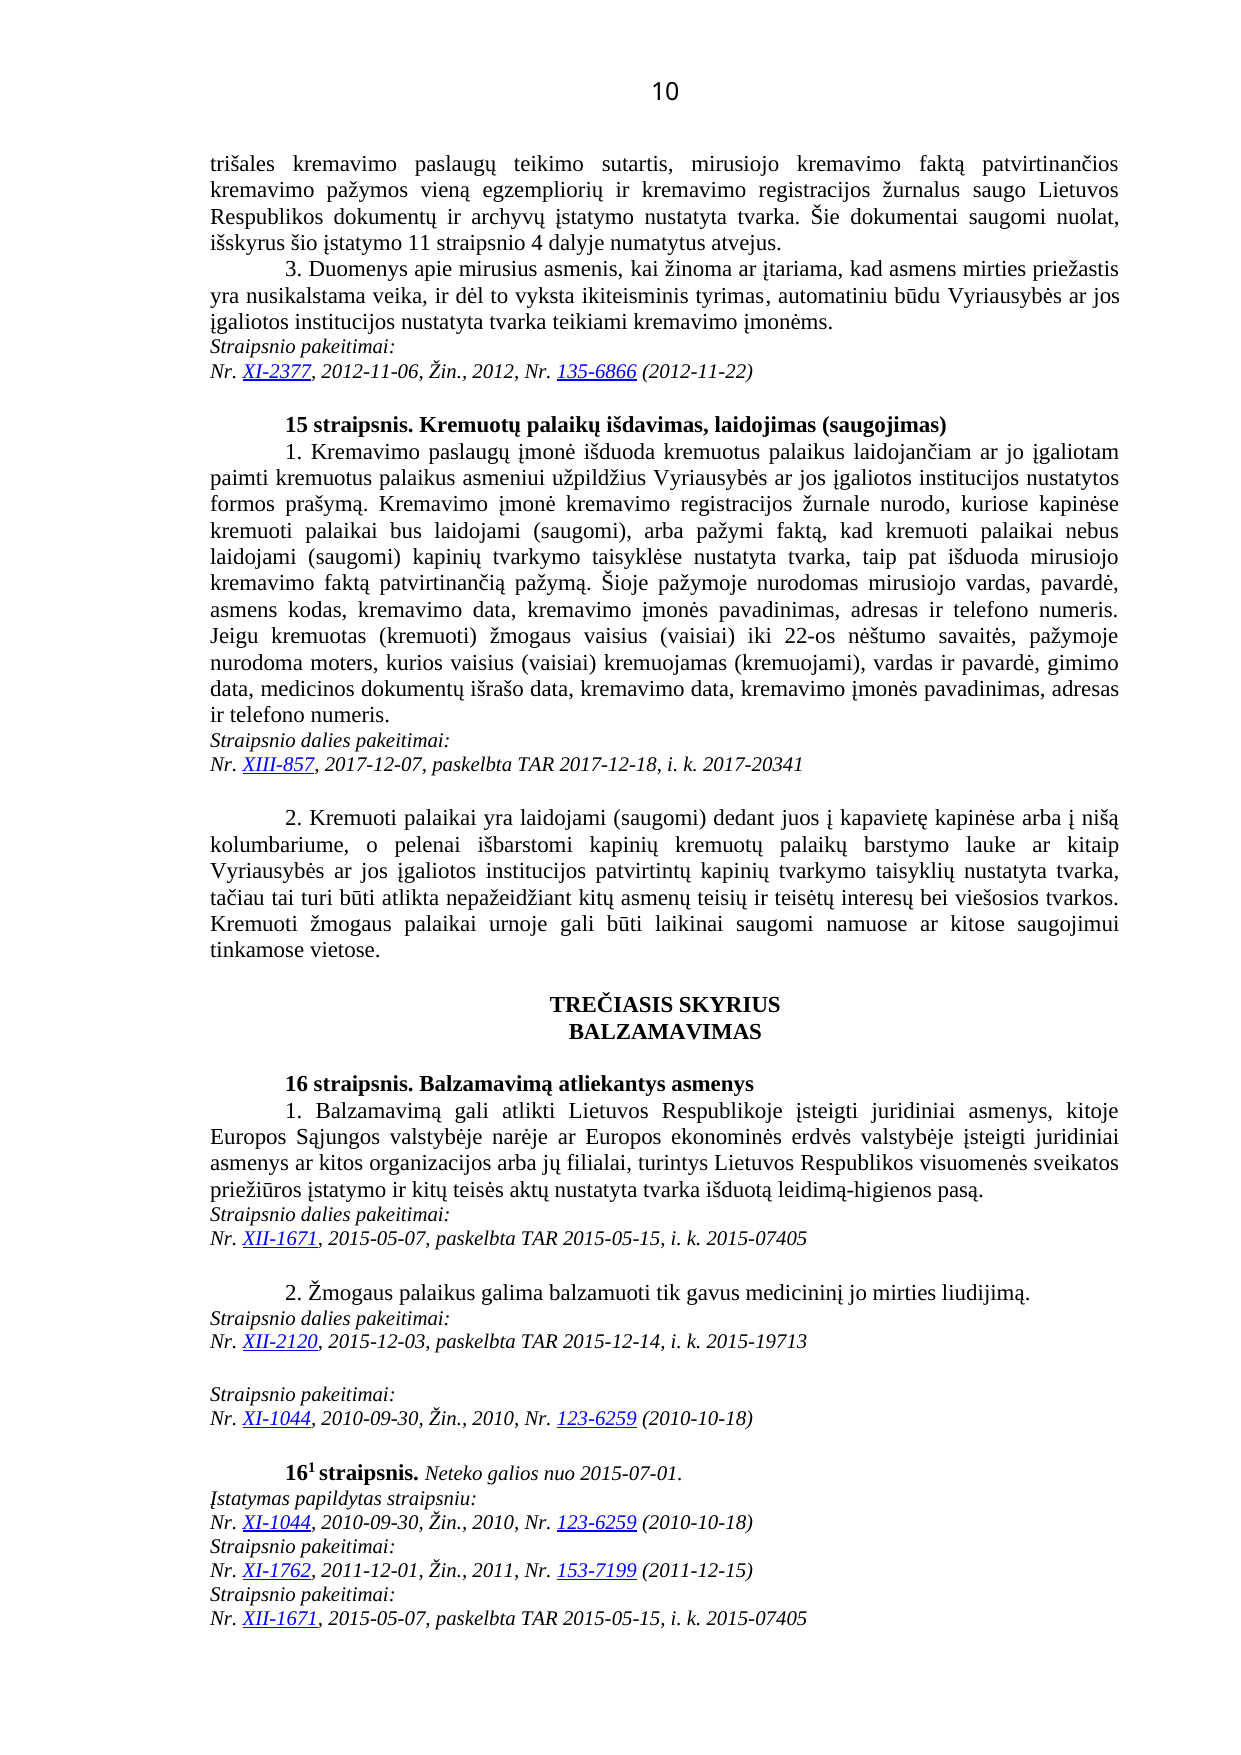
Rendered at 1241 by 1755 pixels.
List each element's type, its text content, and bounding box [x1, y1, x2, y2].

text 1. Balzamavimą gali atlikti Lietuvos Respublikoje įsteigti juridiniai asmenys, kitoje Europos Sąjungos valstybėje narėje ar Europos ekonominės erdvės valstybėje įsteigti juridiniai asmenys ar kitos organizacijos arba jų filialai, turintys Lietuvos Respublikos visuomenės sveikatos priežiūros įstatymo ir kitų teisės aktų nustatyta tvarka išduotą leidimą-higienos pasą. [210, 1097, 1120, 1202]
text 16 straipsnis. Balzamavimą atliekantys asmenys [210, 1070, 1120, 1097]
text Straipsnio pakeitimai: [210, 1382, 1120, 1406]
text Nr. XII-1671, 2015-05-07, paskelbta TAR 2015-05-15, i. k. 2015-07405 [210, 1226, 1120, 1250]
text 3. Duomenys apie mirusius asmenis, kai žinoma ar įtariama, kad asmens mirties priežastis yra nusikalstama veika, ir dėl to vyksta ikiteisminis tyrimas, automatiniu būdu Vyriausybės ar jos įgaliotos institucijos nustatyta tvarka teikiami kremavimo įmonėms. [210, 255, 1120, 334]
text Nr. XI-1044, 2010-09-30, Žin., 2010, Nr. 123-6259 (2010-10-18) [210, 1406, 1120, 1430]
text Nr. XII-2120, 2015-12-03, paskelbta TAR 2015-12-14, i. k. 2015-19713 [210, 1329, 1120, 1353]
text Straipsnio dalies pakeitimai: [210, 1305, 1120, 1329]
text Straipsnio pakeitimai: [210, 334, 1120, 358]
text trišales kremavimo paslaugų teikimo sutartis, mirusiojo kremavimo faktą patvirtinančios kremavimo pažymos vieną egzempliorių ir kremavimo registracijos žurnalus saugo Lietuvos Respublikos dokumentų ir archyvų įstatymo nustatyta tvarka. Šie dokumentai saugomi nuolat, išskyrus šio įstatymo 11 straipsnio 4 dalyje numatytus atvejus. [210, 150, 1120, 255]
text Nr. XI-1044, 2010-09-30, Žin., 2010, Nr. 123-6259 (2010-10-18) [210, 1509, 1120, 1534]
text TREČIASIS SKYRIUS [210, 991, 1120, 1018]
text Straipsnio pakeitimai: [210, 1534, 1120, 1558]
text 2. Kremuoti palaikai yra laidojami (saugomi) dedant juos į kapavietę kapinėse arba į nišą kolumbariume, o pelenai išbarstomi kapinių kremuotų palaikų barstymo lauke ar kitaip Vyriausybės ar jos įgaliotos institucijos patvirtintų kapinių tvarkymo taisyklių nustatyta tvarka, tačiau tai turi būti atlikta nepažeidžiant kitų asmenų teisių ir teisėtų interesų bei viešosios tvarkos. Kremuoti žmogaus palaikai urnoje gali būti laikinai saugomi namuose ar kitose saugojimui tinkamose vietose. [210, 804, 1120, 963]
text BALZAMAVIMAS [210, 1018, 1120, 1044]
text Nr. XII-1671, 2015-05-07, paskelbta TAR 2015-05-15, i. k. 2015-07405 [210, 1606, 1120, 1630]
text Nr. XIII-857, 2017-12-07, paskelbta TAR 2017-12-18, i. k. 2017-20341 [210, 752, 1120, 776]
text Nr. XI-2377, 2012-11-06, Žin., 2012, Nr. 135-6866 (2012-11-22) [210, 358, 1120, 383]
text 15 straipsnis. Kremuotų palaikų išdavimas, laidojimas (saugojimas) [210, 411, 1120, 438]
text Nr. XI-1762, 2011-12-01, Žin., 2011, Nr. 153-7199 (2011-12-15) [210, 1558, 1120, 1582]
text Straipsnio pakeitimai: [210, 1582, 1120, 1606]
text 161 straipsnis. Neteko galios nuo 2015-07-01. [210, 1459, 1120, 1486]
text 2. Žmogaus palaikus galima balzamuoti tik gavus medicininį jo mirties liudijimą. [210, 1279, 1120, 1305]
text 1. Kremavimo paslaugų įmonė išduoda kremuotus palaikus laidojančiam ar jo įgaliotam paimti kremuotus palaikus asmeniui užpildžius Vyriausybės ar jos įgaliotos institucijos nustatytos formos prašymą. Kremavimo įmonė kremavimo registracijos žurnale nurodo, kuriose kapinėse kremuoti palaikai bus laidojami (saugomi), arba pažymi faktą, kad kremuoti palaikai nebus laidojami (saugomi) kapinių tvarkymo taisyklėse nustatyta tvarka, taip pat išduoda mirusiojo kremavimo faktą patvirtinančią pažymą. Šioje pažymoje nurodomas mirusiojo vardas, pavardė, asmens kodas, kremavimo data, kremavimo įmonės pavadinimas, adresas ir telefono numeris. Jeigu kremuotas (kremuoti) žmogaus vaisius (vaisiai) iki 22-os nėštumo savaitės, pažymoje nurodoma moters, kurios vaisius (vaisiai) kremuojamas (kremuojami), vardas ir pavardė, gimimo data, medicinos dokumentų išrašo data, kremavimo data, kremavimo įmonės pavadinimas, adresas ir telefono numeris. [210, 438, 1120, 728]
text Įstatymas papildytas straipsniu: [210, 1486, 1120, 1509]
text Straipsnio dalies pakeitimai: [210, 1202, 1120, 1226]
text Straipsnio dalies pakeitimai: [210, 728, 1120, 752]
